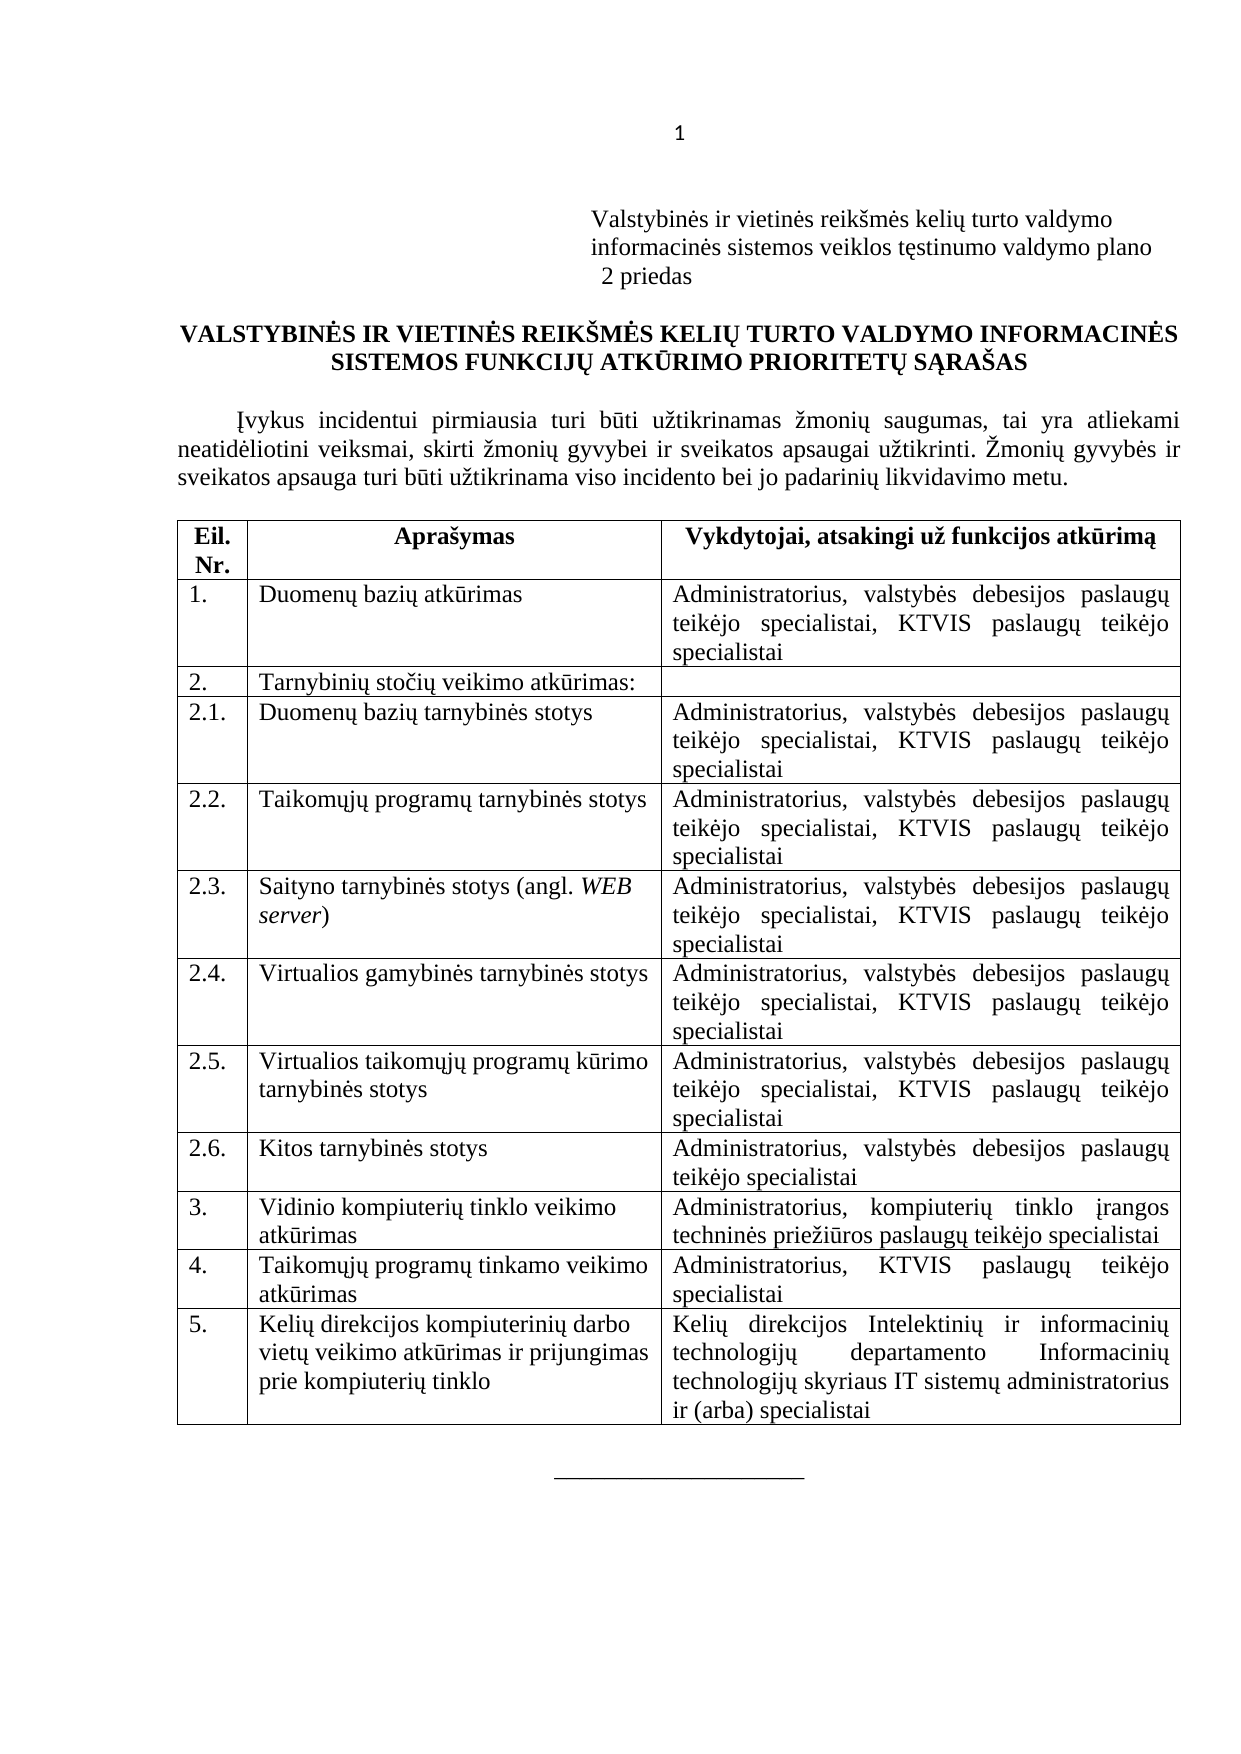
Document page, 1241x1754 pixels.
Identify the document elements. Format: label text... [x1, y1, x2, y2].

table_header Aprašymas [248, 521, 661, 578]
table_cell Saityno tarnybinės stotys (angl. WEB server) [248, 871, 661, 957]
table_cell Kelių direkcijos Intelektinių ir informacinių technologijų departamento Informacinių technologijų skyriaus IT sistemų administratorius ir (arba) specialistai [662, 1309, 1180, 1424]
table_cell 2.1. [178, 697, 247, 783]
table_cell 1. [178, 580, 247, 666]
table_cell 2.4. [178, 959, 247, 1045]
table_cell Duomenų bazių tarnybinės stotys [248, 697, 661, 783]
table_cell Taikomųjų programų tarnybinės stotys [248, 784, 661, 870]
table_cell 2. [178, 667, 247, 696]
table_cell Taikomųjų programų tinkamo veikimo atkūrimas [248, 1250, 661, 1308]
text informacinės sistemos veiklos tęstinumo valdymo plano [177, 232, 1193, 261]
table_cell Administratorius, valstybės debesijos paslaugų teikėjo specialistai, KTVIS paslaugų teikėjo specialistai [662, 580, 1180, 666]
table_cell [662, 667, 1180, 696]
table_cell Virtualios taikomųjų programų kūrimo tarnybinės stotys [248, 1046, 661, 1132]
table_cell Administratorius, valstybės debesijos paslaugų teikėjo specialistai, KTVIS paslaugų teikėjo specialistai [662, 784, 1180, 870]
table_cell Administratorius, valstybės debesijos paslaugų teikėjo specialistai, KTVIS paslaugų teikėjo specialistai [662, 871, 1180, 957]
table_cell Duomenų bazių atkūrimas [248, 580, 661, 666]
table_cell Administratorius, kompiuterių tinklo įrangos techninės priežiūros paslaugų teikėjo specialistai [662, 1192, 1180, 1249]
table_cell 3. [178, 1192, 247, 1249]
table_cell Administratorius, KTVIS paslaugų teikėjo specialistai [662, 1250, 1180, 1308]
table_cell Administratorius, valstybės debesijos paslaugų teikėjo specialistai, KTVIS paslaugų teikėjo specialistai [662, 959, 1180, 1045]
table_cell Virtualios gamybinės tarnybinės stotys [248, 959, 661, 1045]
table_cell 5. [178, 1309, 247, 1424]
table_cell Tarnybinių stočių veikimo atkūrimas: [248, 667, 661, 696]
text Valstybinės ir vietinės reikšmės kelių turto valdymo [177, 204, 1193, 232]
table_cell Kelių direkcijos kompiuterinių darbo vietų veikimo atkūrimas ir prijungimas prie kompiuterių tinklo [248, 1309, 661, 1424]
text VALSTYBINĖS IR VIETINĖS REIKŠMĖS KELIŲ TURTO VALDYMO INFORMACINĖS SISTEMOS FUNKCIJŲ ATKŪRIMO PRIORITETŲ SĄRAŠAS [177, 319, 1181, 376]
table_cell Administratorius, valstybės debesijos paslaugų teikėjo specialistai, KTVIS paslaugų teikėjo specialistai [662, 1046, 1180, 1132]
table_cell 2.3. [178, 871, 247, 957]
table_cell 4. [178, 1250, 247, 1308]
table_cell 2.6. [178, 1133, 247, 1191]
text ____________________ [177, 1453, 1181, 1482]
table_header Vykdytojai, atsakingi už funkcijos atkūrimą [662, 521, 1180, 578]
table_cell Administratorius, valstybės debesijos paslaugų teikėjo specialistai, KTVIS paslaugų teikėjo specialistai [662, 697, 1180, 783]
table_header Eil. Nr. [178, 521, 247, 578]
table_cell Kitos tarnybinės stotys [248, 1133, 661, 1191]
table_cell 2.2. [178, 784, 247, 870]
text 2 priedas [188, 261, 1181, 290]
text Įvykus incidentui pirmiausia turi būti užtikrinamas žmonių saugumas, tai yra atliekami neatidėliotini veiksmai, skirti žmonių gyvybei ir sveikatos apsaugai užtikrinti. Žmonių gyvybės ir sveikatos apsauga turi būti užtikrinama viso incidento bei jo padarinių likvidavimo metu. [177, 405, 1181, 491]
table_cell 2.5. [178, 1046, 247, 1132]
table_cell Vidinio kompiuterių tinklo veikimo atkūrimas [248, 1192, 661, 1249]
table_cell Administratorius, valstybės debesijos paslaugų teikėjo specialistai [662, 1133, 1180, 1191]
